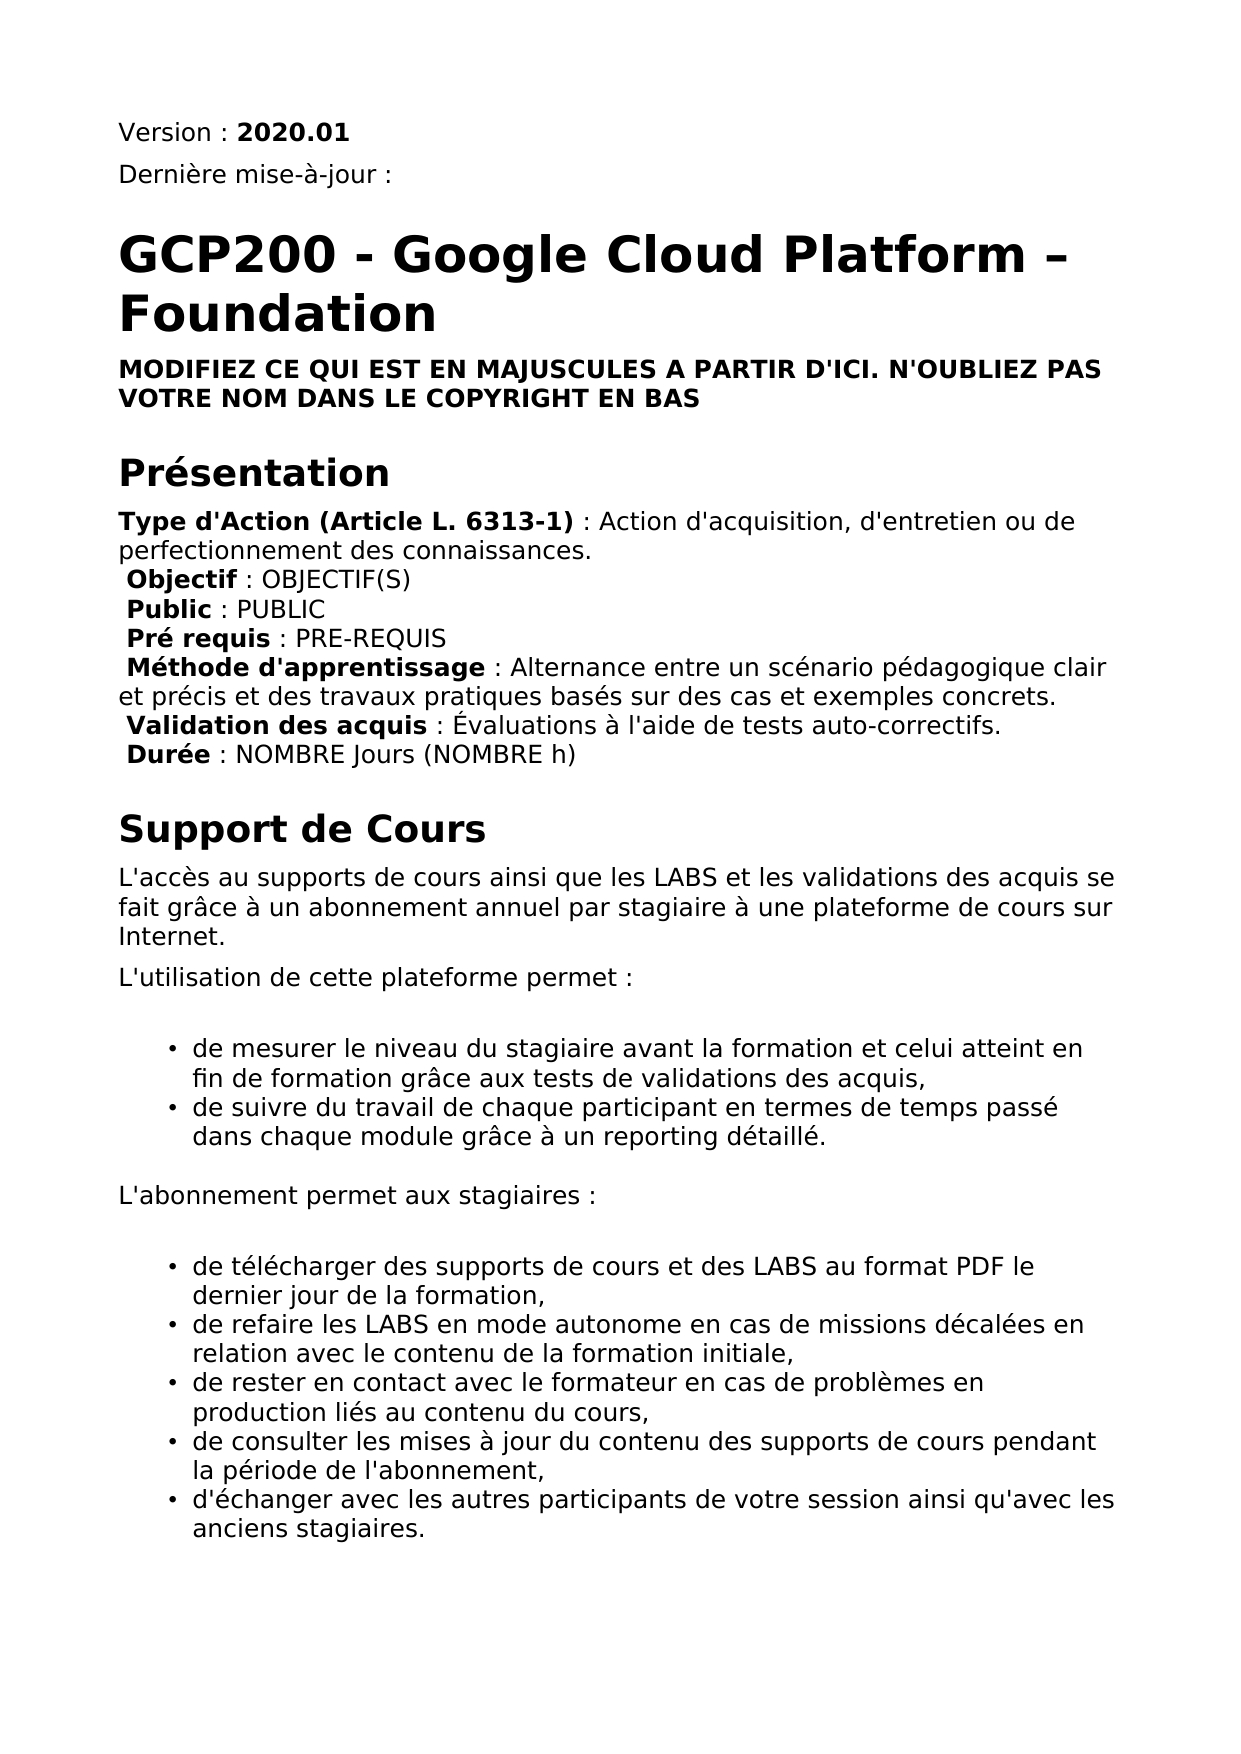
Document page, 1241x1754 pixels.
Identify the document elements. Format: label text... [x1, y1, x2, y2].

list de consulter les mises à jour du contenu des supports de cours pendant la période de l'abonnement, [177, 1427, 1122, 1485]
text L'accès au supports de cours ainsi que les LABS et les validations des acquis se fait grâce à un abonnement annuel par stagiaire à une plateforme de cours sur Internet. [118, 863, 1122, 951]
subtitle GCP200 - Google Cloud Platform – Foundation [118, 226, 1122, 343]
list de mesurer le niveau du stagiaire avant la formation et celui atteint en fin de formation grâce aux tests de validations des acquis, [177, 1035, 1122, 1093]
text Version : 2020.01 [118, 118, 1122, 147]
list de rester en contact avec le formateur en cas de problèmes en production liés au contenu du cours, [177, 1369, 1122, 1427]
list de suivre du travail de chaque participant en termes de temps passé dans chaque module grâce à un reporting détaillé. [177, 1093, 1122, 1151]
text MODIFIEZ CE QUI EST EN MAJUSCULES A PARTIR D'ICI. N'OUBLIEZ PAS VOTRE NOM DANS LE COPYRIGHT EN BAS [118, 355, 1122, 414]
text L'utilisation de cette plateforme permet : [118, 963, 1122, 993]
text Dernière mise-à-jour : [118, 160, 1122, 189]
text Type d'Action (Article L. 6313-1) : Action d'acquisition, d'entretien ou de perfectionnement des connaissances. Objectif : OBJECTIF(S) Public : PUBLIC Pré requis : PRE-REQUIS Méthode d'apprentissage : Alternance entre un scénario pédagogique clair et précis et des travaux pratiques basés sur des cas et exemples concrets. Validation des acquis : Évaluations à l'aide de tests auto-correctifs. Durée : NOMBRE Jours (NOMBRE h) [118, 507, 1122, 770]
list d'échanger avec les autres participants de votre session ainsi qu'avec les anciens stagiaires. [177, 1485, 1122, 1544]
subtitle Présentation [118, 451, 1122, 495]
list de refaire les LABS en mode autonome en cas de missions décalées en relation avec le contenu de la formation initiale, [177, 1310, 1122, 1369]
subtitle Support de Cours [118, 807, 1122, 851]
list de télécharger des supports de cours et des LABS au format PDF le dernier jour de la formation, [177, 1252, 1122, 1310]
text L'abonnement permet aux stagiaires : [118, 1181, 1122, 1210]
